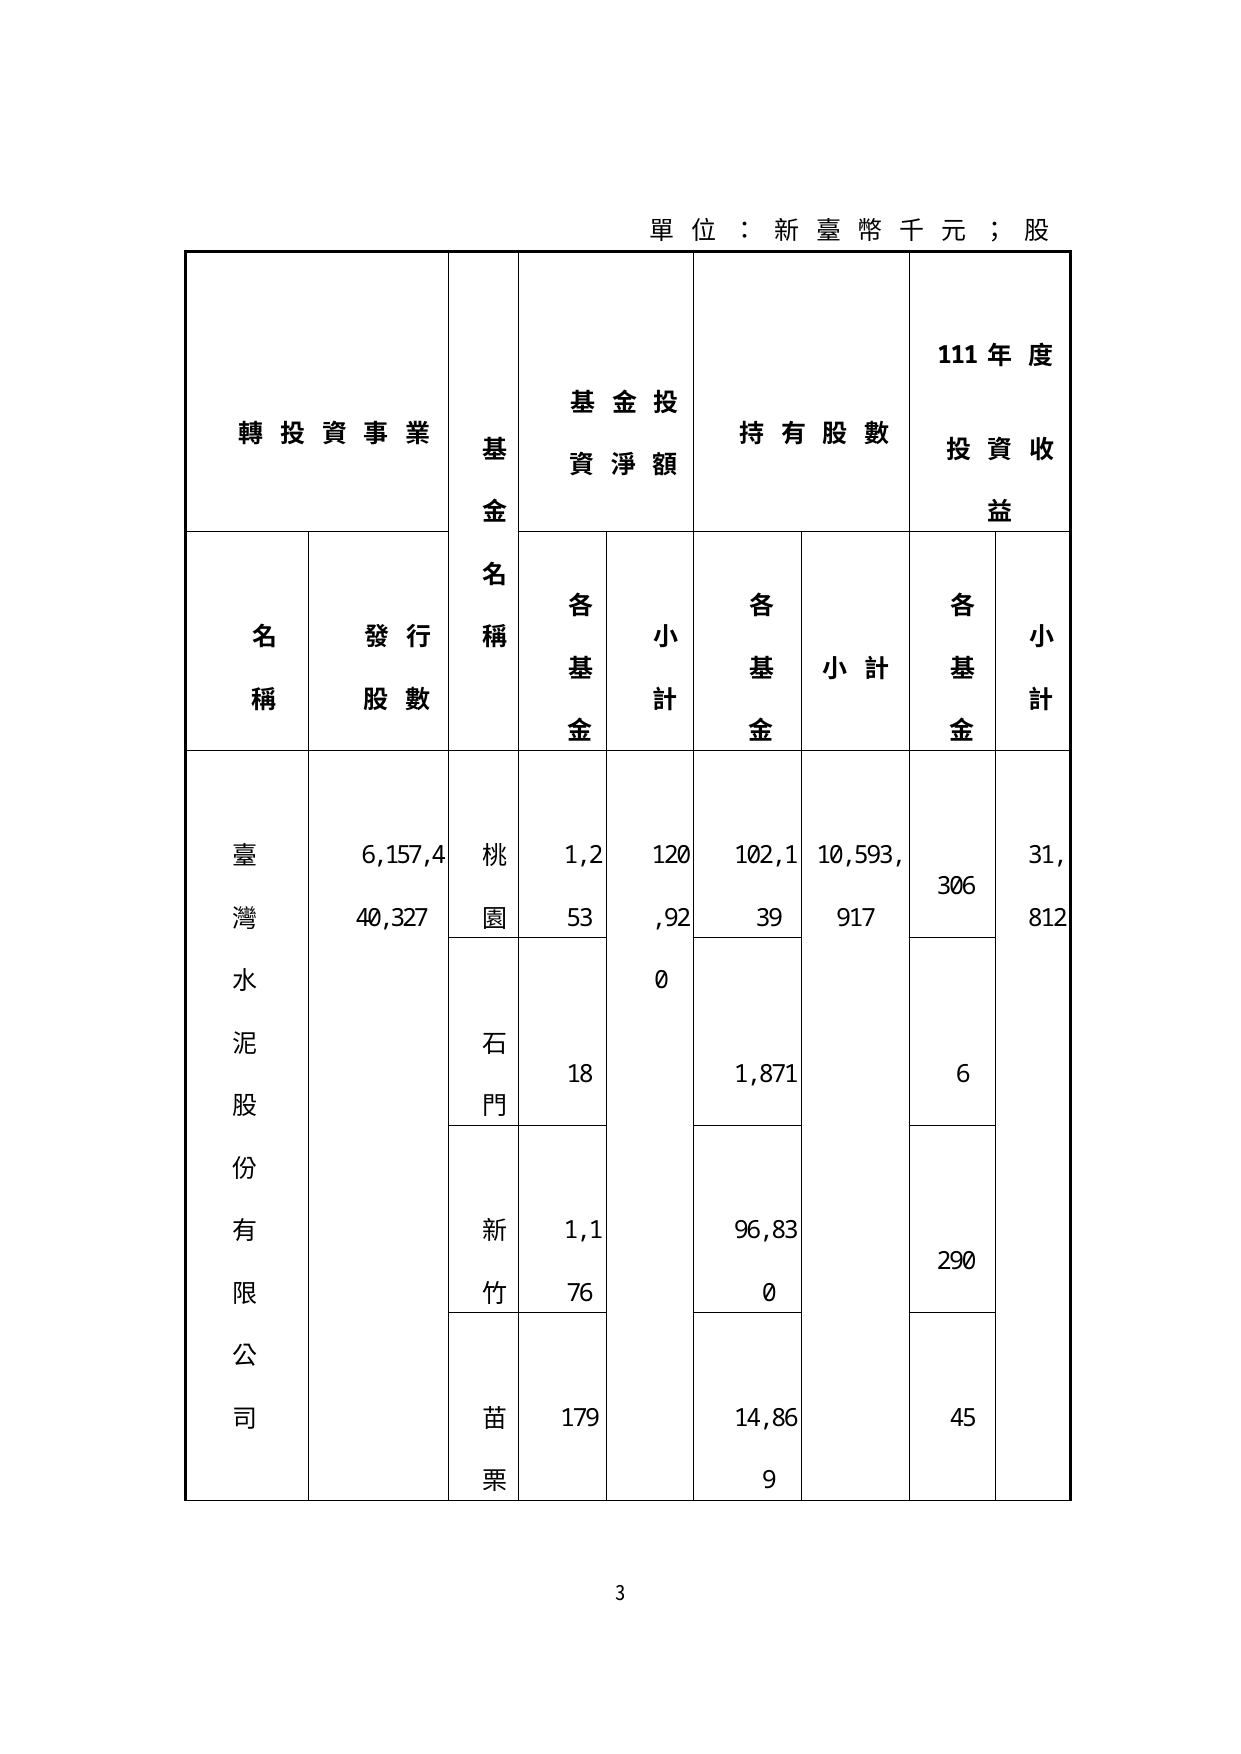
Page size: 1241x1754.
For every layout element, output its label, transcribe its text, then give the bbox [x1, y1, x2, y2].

table_cell 1,176 [519, 1126, 606, 1312]
table_header 持有股數 [694, 253, 909, 531]
table_cell 6,157,440,327 [309, 751, 448, 1499]
table_cell 31,812 [996, 751, 1069, 1499]
table_cell 桃園 [449, 751, 518, 937]
table_cell 306 [910, 751, 995, 937]
table_cell 1,871 [694, 938, 801, 1124]
table_header 轉投資事業 [187, 253, 448, 531]
table_cell 小計 [996, 532, 1069, 749]
table_header 基金名稱 [449, 253, 518, 749]
table_cell 45 [910, 1313, 995, 1499]
table_cell 各基金 [694, 532, 801, 749]
table_cell 290 [910, 1126, 995, 1312]
table_cell 120,920 [607, 751, 693, 1499]
table_cell 小計 [607, 532, 693, 749]
table_cell 1,253 [519, 751, 606, 937]
text 單位：新臺幣千元；股 [183, 187, 1058, 249]
table_cell 發行股數 [309, 532, 448, 749]
table_cell 苗栗 [449, 1313, 518, 1499]
table_cell 96,830 [694, 1126, 801, 1312]
table_cell 石門 [449, 938, 518, 1124]
table_cell 臺灣水泥股份有限公司 [187, 751, 308, 1499]
table_cell 14,869 [694, 1313, 801, 1499]
table_cell 小計 [802, 532, 909, 749]
table_cell 各基金 [910, 532, 995, 749]
table_header 111年度 投資收益 [910, 253, 1069, 531]
table_cell 新竹 [449, 1126, 518, 1312]
table_cell 6 [910, 938, 995, 1124]
table_cell 102,139 [694, 751, 801, 937]
table_cell 18 [519, 938, 606, 1124]
table_cell 各基金 [519, 532, 606, 749]
table_cell 179 [519, 1313, 606, 1499]
table_cell 名稱 [187, 532, 308, 749]
table_header 基金投資淨額 [519, 253, 693, 531]
table_cell 10,593,917 [802, 751, 909, 1499]
